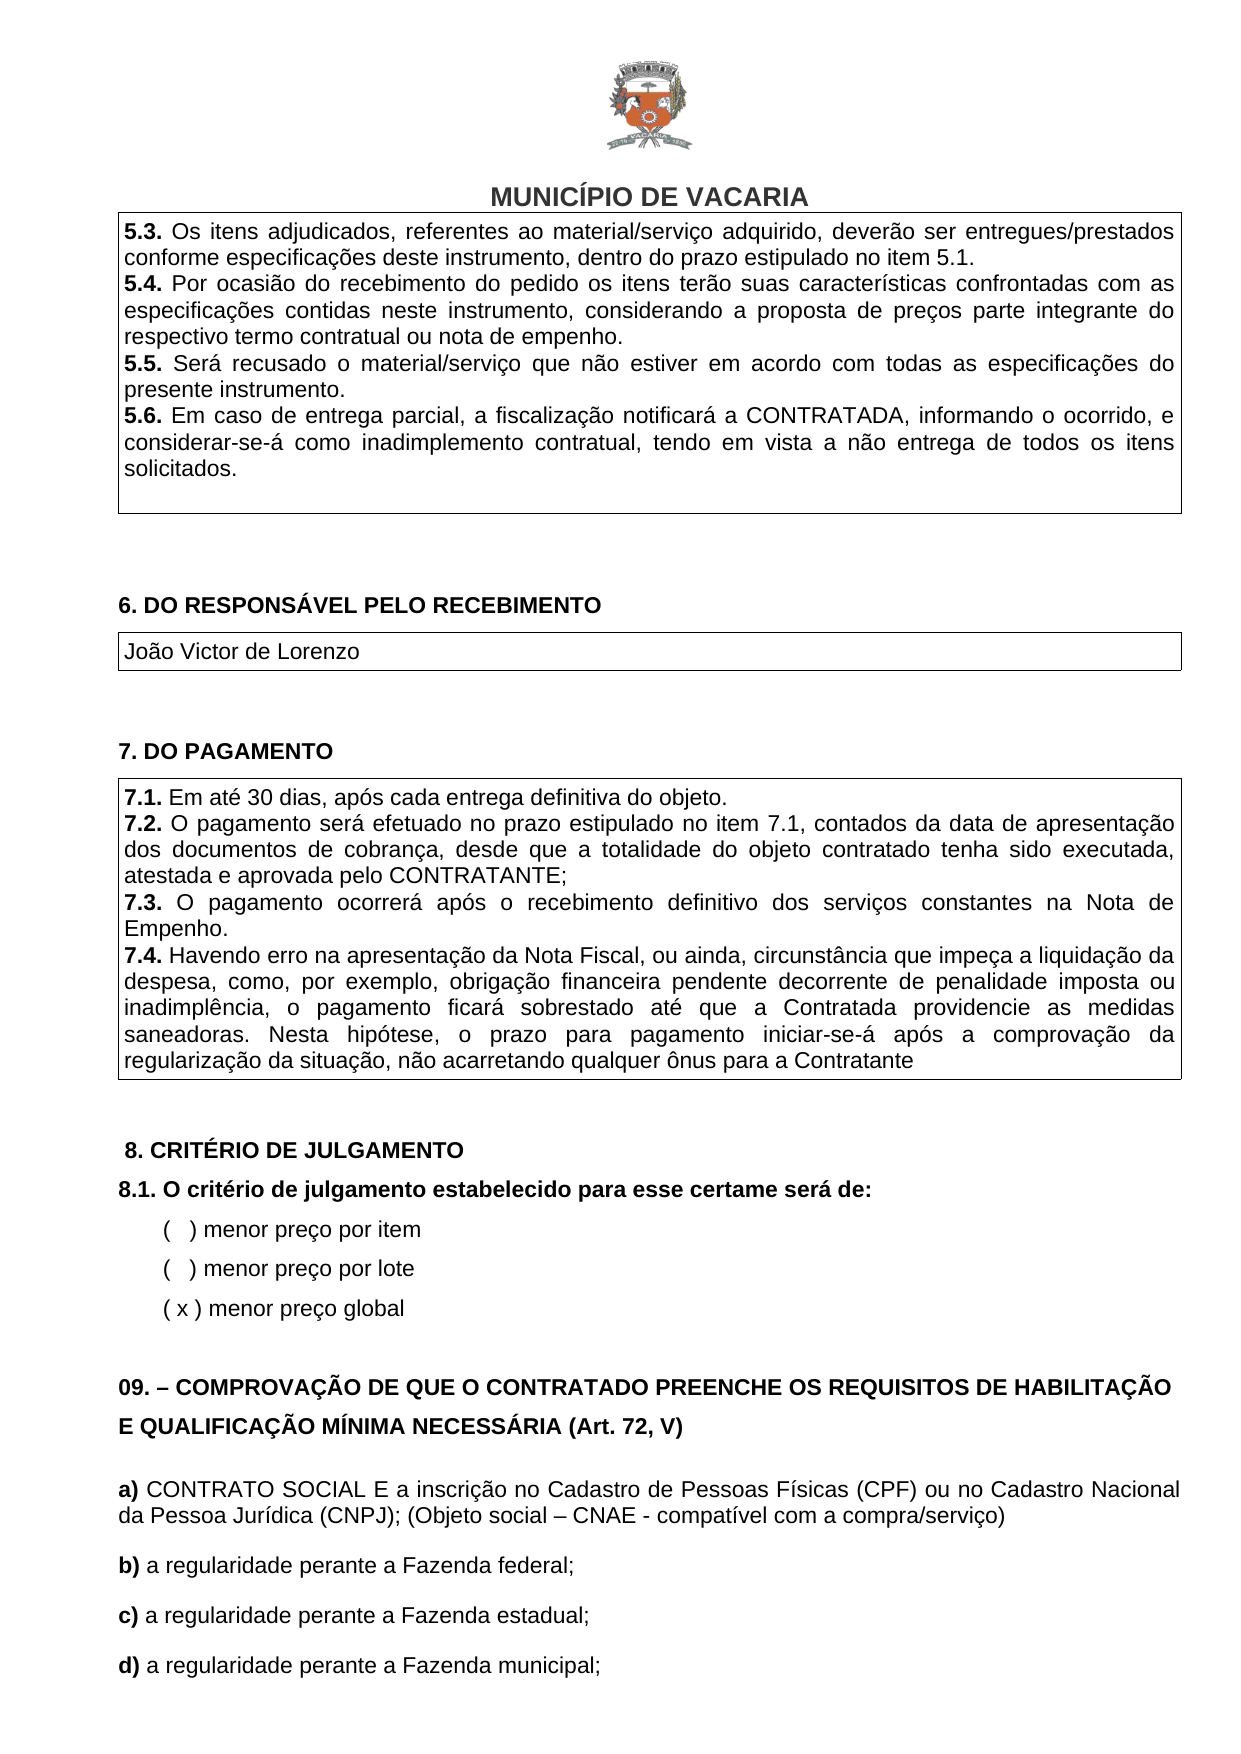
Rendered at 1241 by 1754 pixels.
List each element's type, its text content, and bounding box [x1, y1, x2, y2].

picture [606, 60, 693, 150]
text ( x ) menor preço global [118, 1294, 1181, 1321]
text a) CONTRATO SOCIAL E a inscrição no Cadastro de Pessoas Físicas (CPF) ou no Cadastro Nacional da Pessoa Jurídica (CNPJ); (Objeto social – CNAE - compatível com a compra/serviço) [118, 1476, 1181, 1529]
text c) a regularidade perante a Fazenda estadual; [118, 1602, 1181, 1628]
table_header 5.3. Os itens adjudicados, referentes ao material/serviço adquirido, deverão ser entregues/prestados conforme especificações deste instrumento, dentro do prazo estipulado no item 5.1. 5.4. Por ocasião do recebimento do pedido os itens terão suas características confrontadas com as especificações contidas neste instrumento, considerando a proposta de preços parte integrante do respectivo termo contratual ou nota de empenho. 5.5. Será recusado o material/serviço que não estiver em acordo com todas as especificações do presente instrumento. 5.6. Em caso de entrega parcial, a fiscalização notificará a CONTRATADA, informando o ocorrido, e considerar-se-á como inadimplemento contratual, tendo em vista a não entrega de todos os itens solicitados. [119, 213, 1181, 513]
table_header 7.1. Em até 30 dias, após cada entrega definitiva do objeto. 7.2. O pagamento será efetuado no prazo estipulado no item 7.1, contados da data de apresentação dos documentos de cobrança, desde que a totalidade do objeto contratado tenha sido executada, atestada e aprovada pelo CONTRATANTE; 7.3. O pagamento ocorrerá após o recebimento definitivo dos serviços constantes na Nota de Empenho. 7.4. Havendo erro na apresentação da Nota Fiscal, ou ainda, circunstância que impeça a liquidação da despesa, como, por exemplo, obrigação financeira pendente decorrente de penalidade imposta ou inadimplência, o pagamento ficará sobrestado até que a Contratada providencie as medidas saneadoras. Nesta hipótese, o prazo para pagamento iniciar-se-á após a comprovação da regularização da situação, não acarretando qualquer ônus para a Contratante [119, 779, 1181, 1079]
text d) a regularidade perante a Fazenda municipal; [118, 1652, 1181, 1678]
list 09. – COMPROVAÇÃO DE QUE O CONTRATADO PREENCHE OS REQUISITOS DE HABILITAÇÃO E QUALIFICAÇÃO MÍNIMA NECESSÁRIA (Art. 72, V) [118, 1373, 1181, 1439]
text ( ) menor preço por item [118, 1216, 1181, 1242]
text b) a regularidade perante a Fazenda federal; [118, 1552, 1181, 1578]
list 6. DO RESPONSÁVEL PELO RECEBIMENTO [118, 592, 1181, 619]
table_header João Victor de Lorenzo [119, 633, 1181, 670]
list 7. DO PAGAMENTO [118, 738, 1181, 764]
text 8.1. O critério de julgamento estabelecido para esse certame será de: [118, 1176, 1181, 1202]
text ( ) menor preço por lote [118, 1255, 1181, 1281]
text 8. CRITÉRIO DE JULGAMENTO [118, 1137, 1181, 1163]
